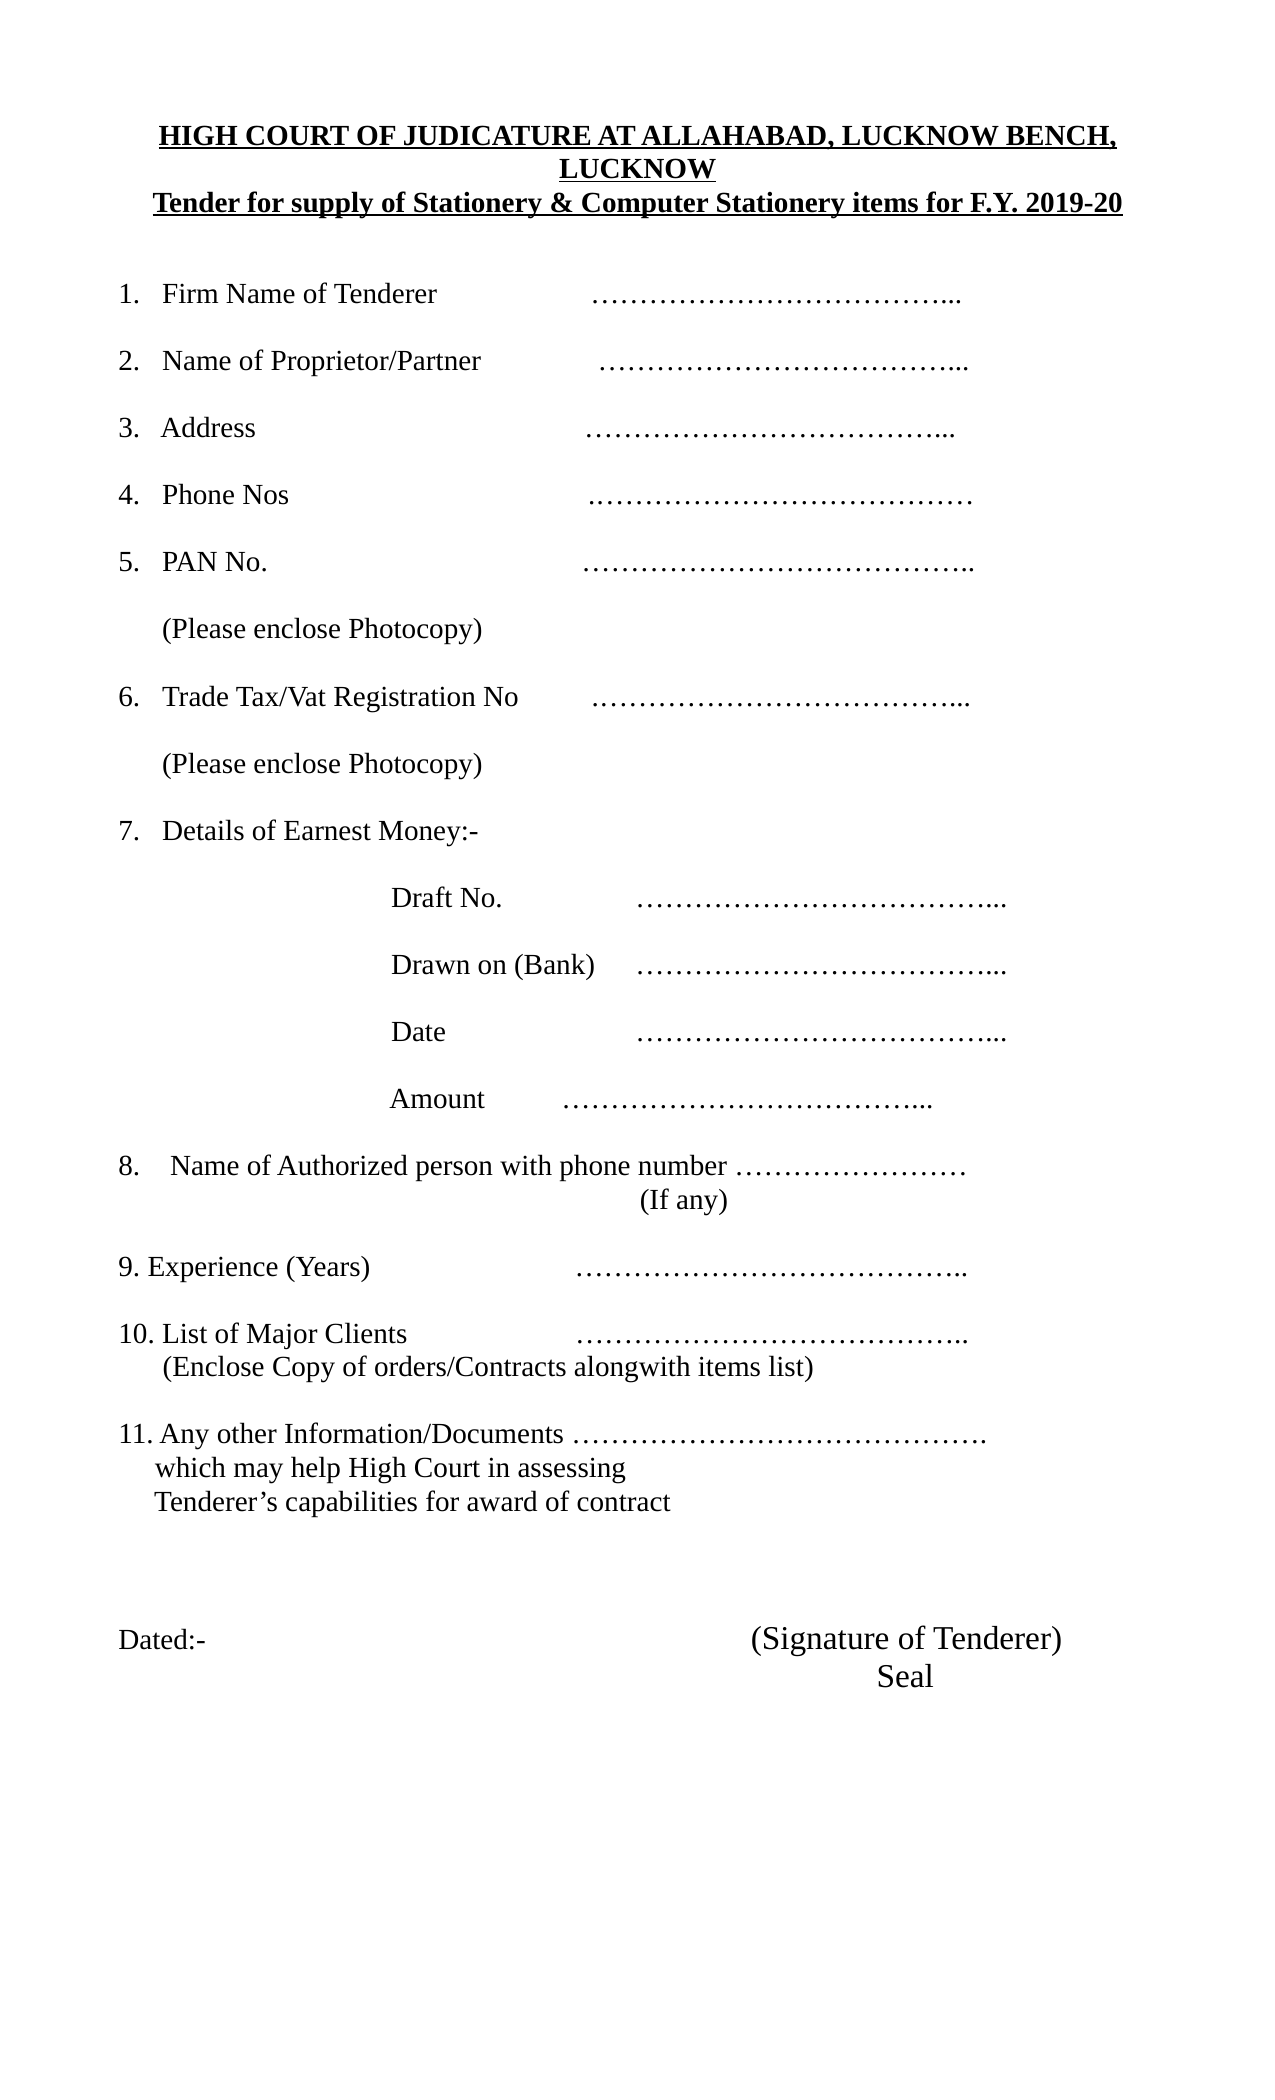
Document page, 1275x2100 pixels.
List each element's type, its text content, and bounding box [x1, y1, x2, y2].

text Draft No. ………………………………... [118, 880, 1157, 913]
text Tender for supply of Stationery & Computer Stationery items for F.Y. 2019-20 [118, 185, 1157, 219]
text 1. Firm Name of Tenderer ………………………………... [118, 276, 1157, 310]
text 4. Phone Nos .………………………………… [118, 477, 1157, 511]
text (If any) [118, 1182, 1157, 1215]
text which may help High Court in assessing [118, 1450, 1157, 1484]
text Dated:- (Signature of Tenderer) [118, 1618, 1157, 1656]
text (Enclose Copy of orders/Contracts alongwith items list) [118, 1349, 1157, 1383]
text (Please enclose Photocopy) [118, 612, 1157, 645]
text Seal [118, 1656, 1157, 1694]
text Amount ………………………………... [118, 1081, 1157, 1115]
text 8. Name of Authorized person with phone number …………………… [118, 1148, 1157, 1182]
text 3. Address ………………………………... [118, 410, 1157, 444]
text 2. Name of Proprietor/Partner ………………………………... [118, 343, 1157, 377]
text 10. List of Major Clients ………………………………….. [118, 1316, 1157, 1349]
text Drawn on (Bank) ………………………………... [118, 947, 1157, 981]
text Date ………………………………... [118, 1014, 1157, 1048]
text 9. Experience (Years) ………………………………….. [118, 1249, 1157, 1282]
text 5. PAN No. ………………………………….. [118, 544, 1157, 578]
text HIGH COURT OF JUDICATURE AT ALLAHABAD, LUCKNOW BENCH, LUCKNOW [118, 118, 1157, 185]
text 6. Trade Tax/Vat Registration No .………………………………... [118, 679, 1157, 712]
text Tenderer’s capabilities for award of contract [118, 1484, 1157, 1517]
text 7. Details of Earnest Money:- [118, 813, 1157, 846]
text 11. Any other Information/Documents ……………………………………. [118, 1417, 1157, 1450]
text (Please enclose Photocopy) [118, 746, 1157, 779]
